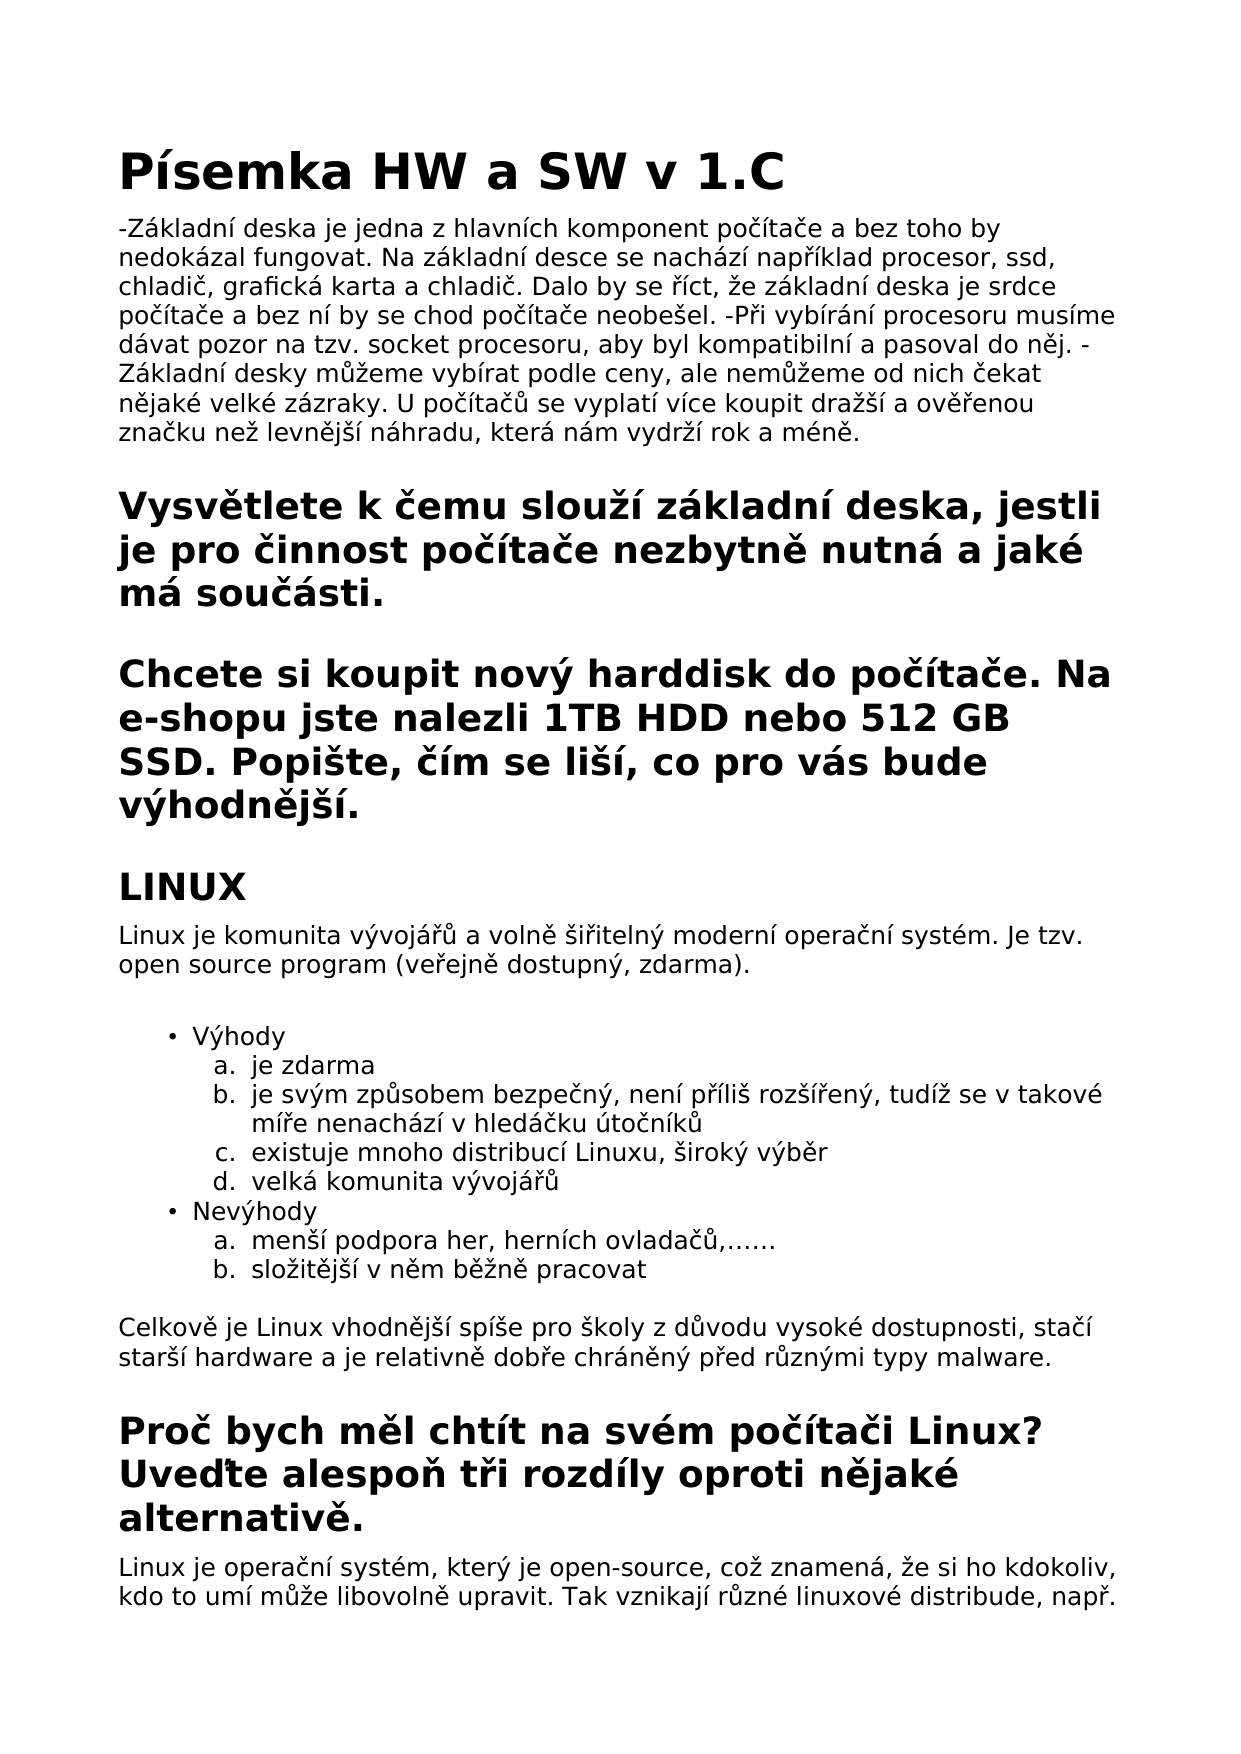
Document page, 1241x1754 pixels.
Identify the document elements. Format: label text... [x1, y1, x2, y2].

subtitle Vysvětlete k čemu slouží základní deska, jestli je pro činnost počítače nezbytně nutná a jaké má součásti. [118, 485, 1122, 616]
text Celkově je Linux vhodnější spíše pro školy z důvodu vysoké dostupnosti, stačí starší hardware a je relativně dobře chráněný před různými typy malware. [118, 1314, 1122, 1372]
subtitle LINUX [118, 865, 1122, 909]
subtitle Chcete si koupit nový harddisk do počítače. Na e-shopu jste nalezli 1TB HDD nebo 512 GB SSD. Popište, čím se liší, co pro vás bude výhodnější. [118, 653, 1122, 828]
text Linux je operační systém, který je open-source, což znamená, že si ho kdokoliv, kdo to umí může libovolně upravit. Tak vznikají různé linuxové distribude, např. [118, 1553, 1122, 1611]
list existuje mnoho distribucí Linuxu, široký výběr [236, 1138, 1122, 1167]
list je svým způsobem bezpečný, není příliš rozšířený, tudíž se v takové míře nenachází v hledáčku útočníků [236, 1080, 1122, 1138]
list složitější v něm běžně pracovat [236, 1255, 1122, 1284]
subtitle Písemka HW a SW v 1.C [118, 143, 1122, 201]
list velká komunita vývojářů [236, 1167, 1122, 1197]
text -Základní deska je jedna z hlavních komponent počítače a bez toho by nedokázal fungovat. Na základní desce se nachází například procesor, ssd, chladič, grafická karta a chladič. Dalo by se říct, že základní deska je srdce počítače a bez ní by se chod počítače neobešel. -Při vybírání procesoru musíme dávat pozor na tzv. socket procesoru, aby byl kompatibilní a pasoval do něj. -Základní desky můžeme vybírat podle ceny, ale nemůžeme od nich čekat nějaké velké zázraky. U počítačů se vyplatí více koupit dražší a ověřenou značku než levnější náhradu, která nám vydrží rok a méně. [118, 214, 1122, 447]
text Linux je komunita vývojářů a volně šiřitelný moderní operační systém. Je tzv. open source program (veřejně dostupný, zdarma). [118, 921, 1122, 980]
list je zdarma [236, 1051, 1122, 1080]
subtitle Proč bych měl chtít na svém počítači Linux? Uveďte alespoň tři rozdíly oproti nějaké alternativě. [118, 1409, 1122, 1540]
list Nevýhody [177, 1197, 1122, 1226]
list menší podpora her, herních ovladačů,…… [236, 1226, 1122, 1255]
list Výhody [177, 1022, 1122, 1051]
